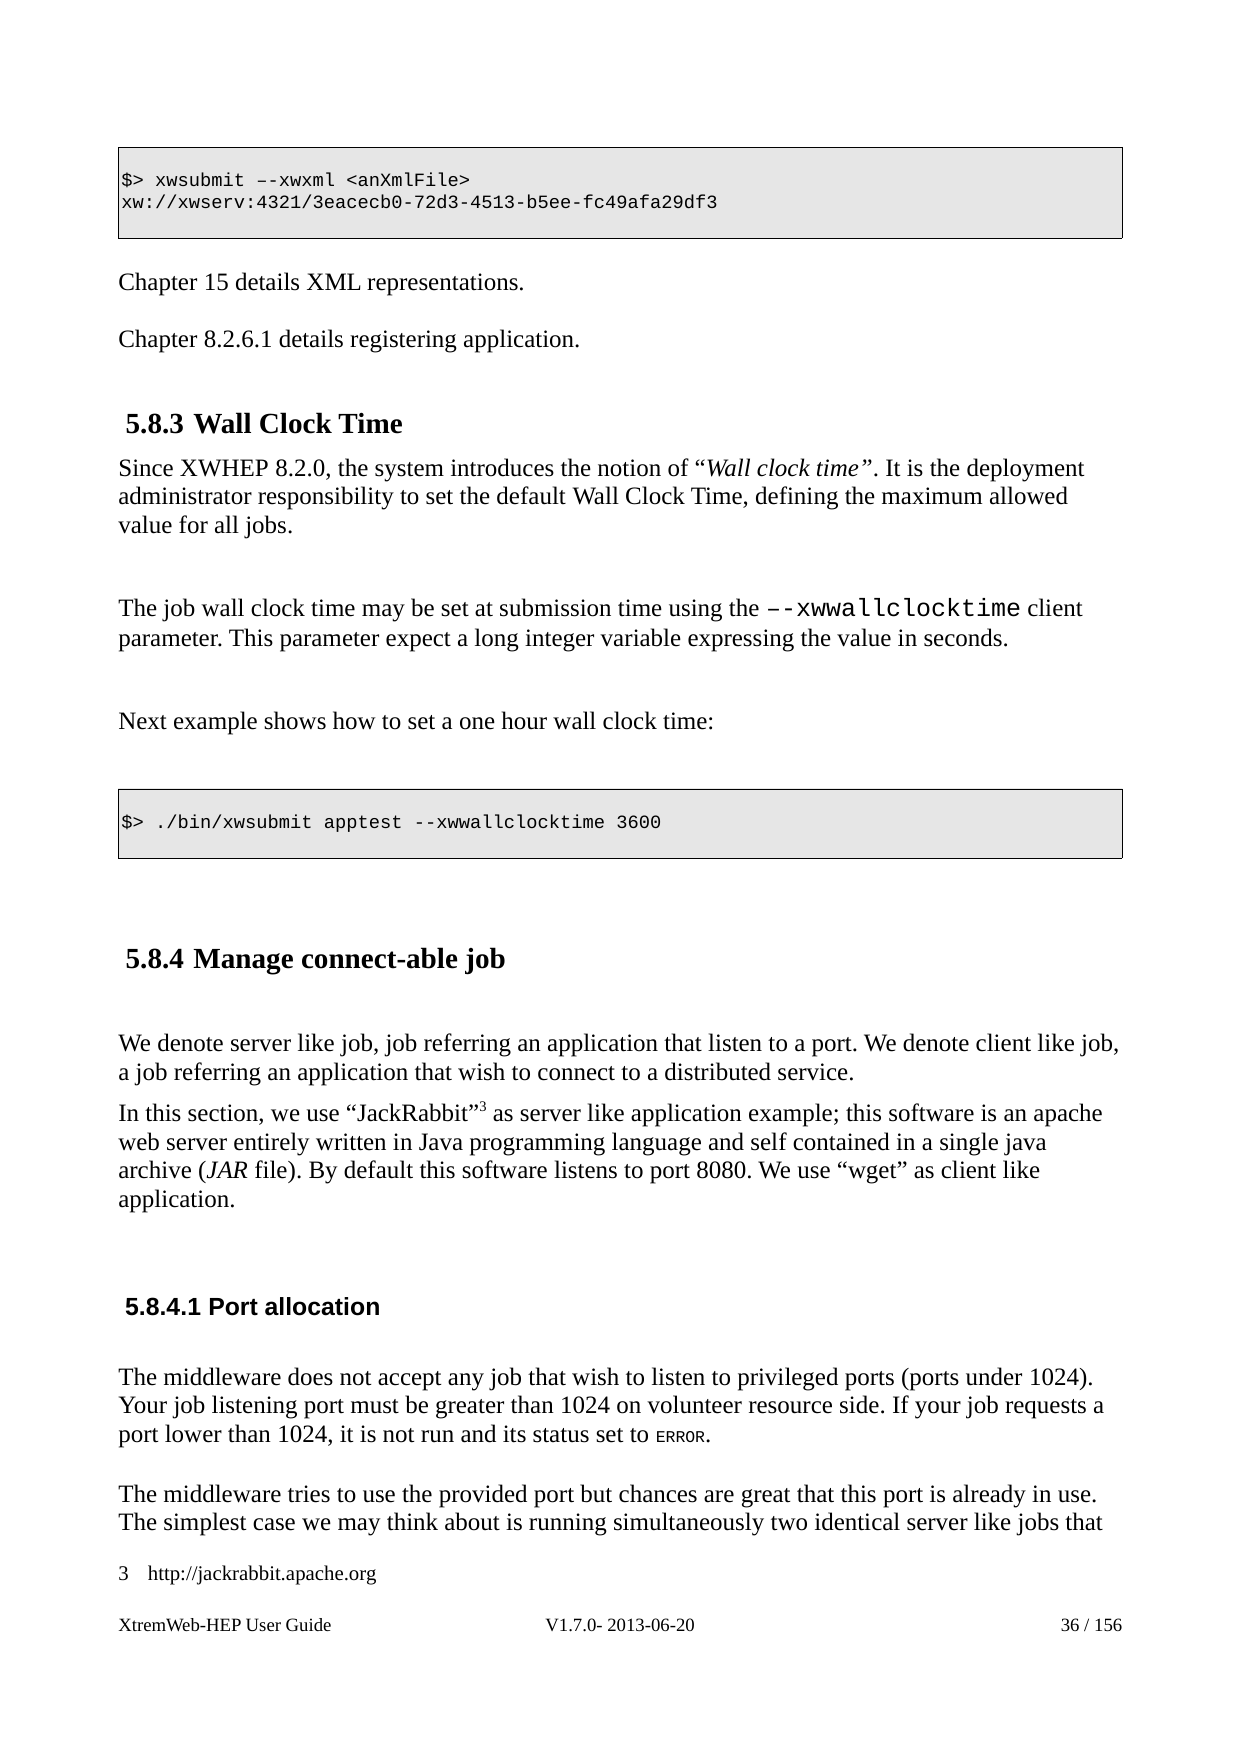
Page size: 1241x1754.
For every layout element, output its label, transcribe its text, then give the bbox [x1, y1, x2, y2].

text Chapter 8.2.6.1 details registering application. [118, 324, 1122, 353]
text Next example shows how to set a one hour wall clock time: [118, 706, 1122, 735]
text We denote server like job, job referring an application that listen to a port. We denote client like job, a job referring an application that wish to connect to a distributed service. [118, 1028, 1122, 1086]
text The middleware tries to use the provided port but chances are great that this port is already in use. The simplest case we may think about is running simultaneously two identical server like jobs that [118, 1479, 1122, 1536]
text The job wall clock time may be set at submission time using the –-xwwallclocktime client parameter. This parameter expect a long integer variable expressing the value in seconds. [118, 593, 1122, 652]
text In this section, we use “JackRabbit” as server like application example; this software is an apache web server entirely written in Java programming language and self contained in a single java archive (JAR file). By default this software listens to port 8080. We use “wget” as client like application. [118, 1098, 1122, 1213]
text $> ./bin/xwsubmit apptest --xwwallclocktime 3600 [119, 810, 1122, 831]
subtitle Wall Clock Time [118, 407, 1122, 440]
text The middleware does not accept any job that wish to listen to privileged ports (ports under 1024). Your job listening port must be greater than 1024 on volunteer resource side. If your job requests a port lower than 1024, it is not run and its status set to error. [118, 1362, 1122, 1450]
subtitle Port allocation [118, 1292, 1122, 1320]
text Chapter 15 details XML representations. [118, 267, 1122, 295]
text http://jackrabbit.apache.org [118, 1561, 1122, 1585]
subtitle Manage connect-able job [118, 941, 1122, 974]
text Since XWHEP 8.2.0, the system introduces the notion of “Wall clock time”. It is the deployment administrator responsibility to set the default Wall Clock Time, defining the maximum allowed value for all jobs. [118, 453, 1122, 539]
text $> xwsubmit –-xwxml <anXmlFile> xw://xwserv:4321/3eacecb0-72d3-4513-b5ee-fc49afa29df3 [119, 168, 1122, 211]
